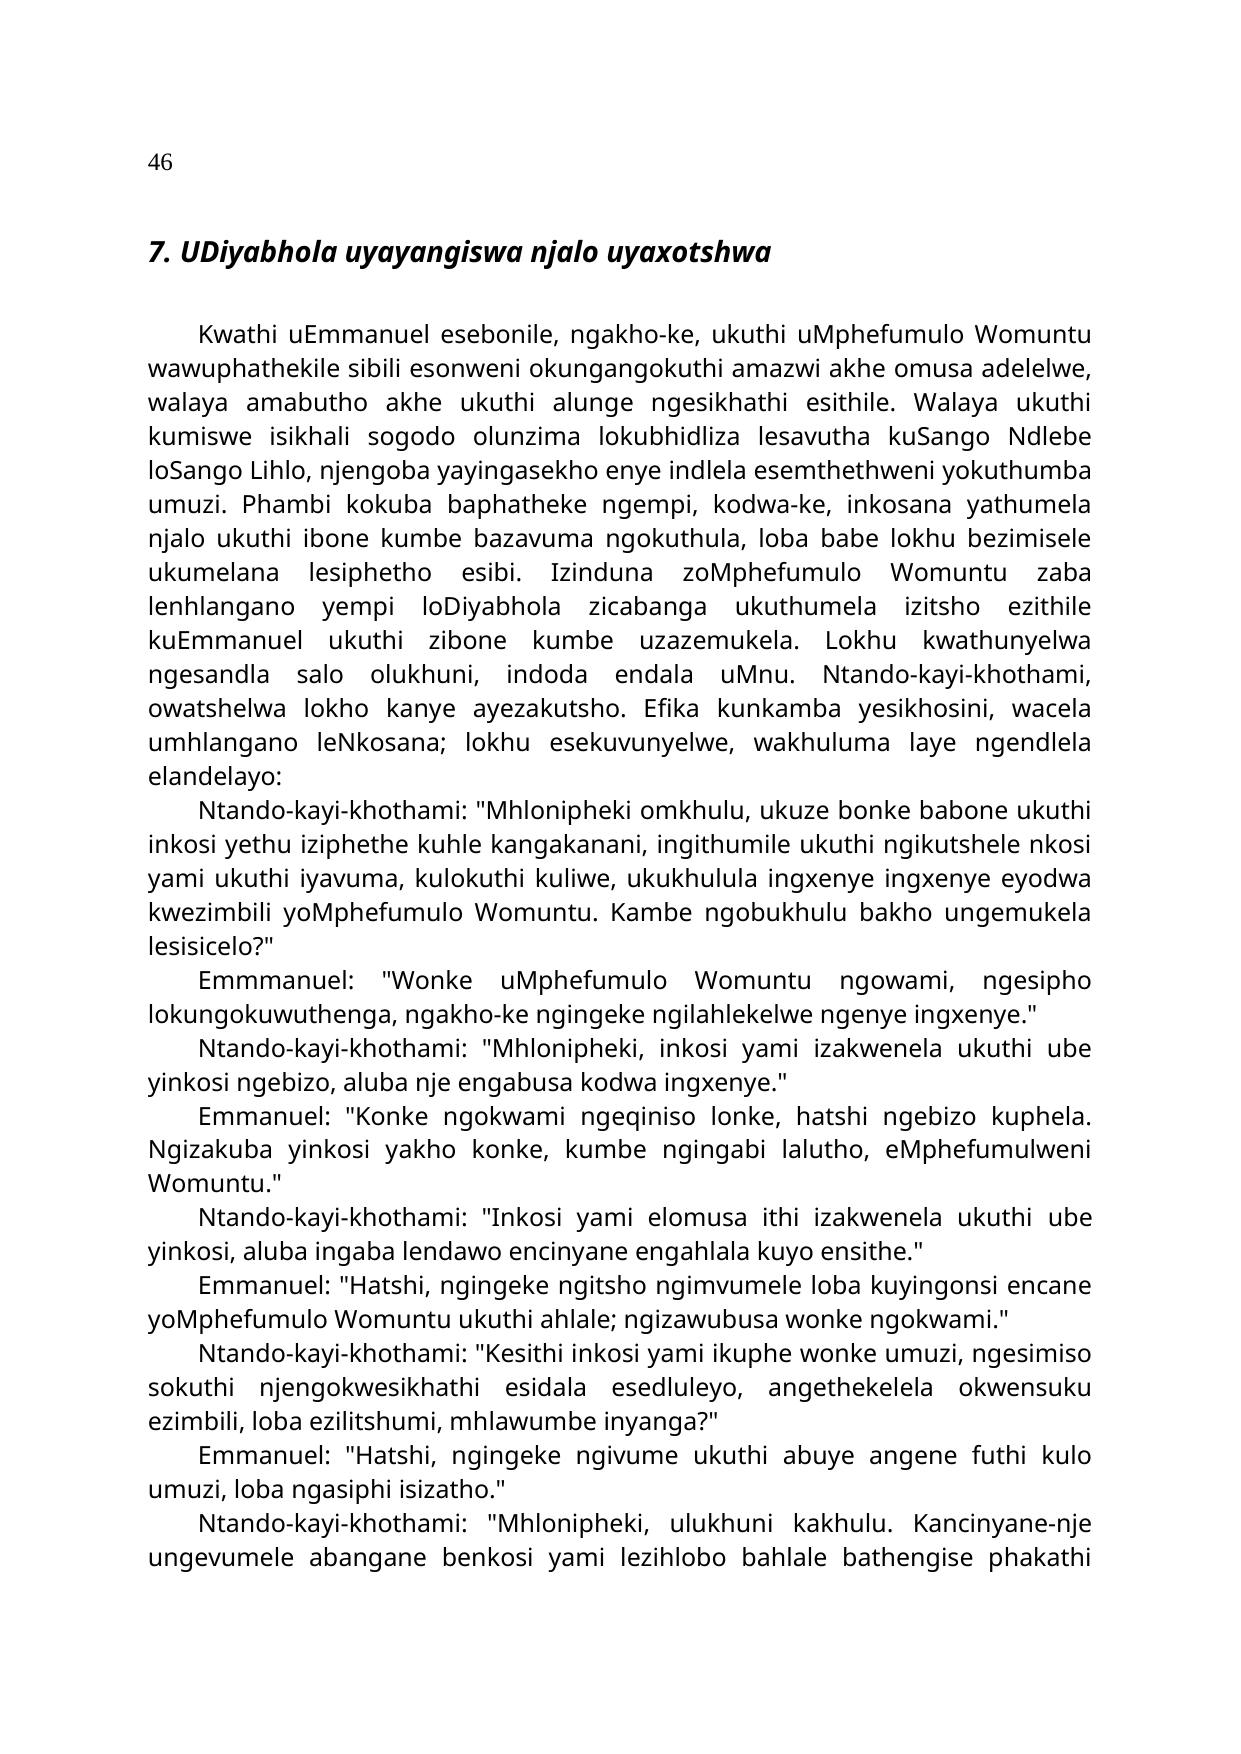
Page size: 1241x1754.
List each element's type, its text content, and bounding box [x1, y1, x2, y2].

text Emmanuel: "Hatshi, ngingeke ngivume ukuthi abuye angene futhi kulo umuzi, loba ngasiphi isizatho." [148, 1438, 1093, 1506]
text Emmmanuel: "Wonke uMphefumulo Womuntu ngowami, ngesipho lokungokuwuthenga, ngakho-ke ngingeke ngilahlekelwe ngenye ingxenye." [148, 963, 1093, 1031]
text Ntando-kayi-khothami: "Mhlonipheki, ulukhuni kakhulu. Kancinyane-nje ungevumele abangane benkosi yami lezihlobo bahlale bathengise phakathi [148, 1506, 1093, 1574]
text Emmanuel: "Hatshi, ngingeke ngitsho ngimvumele loba kuyingonsi encane yoMphefumulo Womuntu ukuthi ahlale; ngizawubusa wonke ngokwami." [148, 1268, 1093, 1336]
text Kwathi uEmmanuel esebonile, ngakho-ke, ukuthi uMphefumulo Womuntu wawuphathekile sibili esonweni okungangokuthi amazwi akhe omusa adelelwe, walaya amabutho akhe ukuthi alunge ngesikhathi esithile. Walaya ukuthi kumiswe isikhali sogodo olunzima lokubhidliza lesavutha kuSango Ndlebe loSango Lihlo, njengoba yayingasekho enye indlela esemthethweni yokuthumba umuzi. Phambi kokuba baphatheke ngempi, kodwa-ke, inkosana yathumela njalo ukuthi ibone kumbe bazavuma ngokuthula, loba babe lokhu bezimisele ukumelana lesiphetho esibi. Izinduna zoMphefumulo Womuntu zaba lenhlangano yempi loDiyabhola zicabanga ukuthumela izitsho ezithile kuEmmanuel ukuthi zibone kumbe uzazemukela. Lokhu kwathunyelwa ngesandla salo olukhuni, indoda endala uMnu. Ntando-kayi-khothami, owatshelwa lokho kanye ayezakutsho. Efika kunkamba yesikhosini, wacela umhlangano leNkosana; lokhu esekuvunyelwe, wakhuluma laye ngendlela elandelayo: [148, 317, 1093, 793]
text Ntando-kayi-khothami: "Mhlonipheki, inkosi yami izakwenela ukuthi ube yinkosi ngebizo, aluba nje engabusa kodwa ingxenye." [148, 1031, 1093, 1098]
text Ntando-kayi-khothami: "Inkosi yami elomusa ithi izakwenela ukuthi ube yinkosi, aluba ingaba lendawo encinyane engahlala kuyo ensithe." [148, 1200, 1093, 1268]
text Emmanuel: "Konke ngokwami ngeqiniso lonke, hatshi ngebizo kuphela. Ngizakuba yinkosi yakho konke, kumbe ngingabi lalutho, eMphefumulweni Womuntu." [148, 1098, 1093, 1200]
text Ntando-kayi-khothami: "Kesithi inkosi yami ikuphe wonke umuzi, ngesimiso sokuthi njengokwesikhathi esidala esedluleyo, angethekelela okwensuku ezimbili, loba ezilitshumi, mhlawumbe inyanga?" [148, 1336, 1093, 1438]
text Ntando-kayi-khothami: "Mhlonipheki omkhulu, ukuze bonke babone ukuthi inkosi yethu iziphethe kuhle kangakanani, ingithumile ukuthi ngikutshele nkosi yami ukuthi iyavuma, kulokuthi kuliwe, ukukhulula ingxenye ingxenye eyodwa kwezimbili yoMphefumulo Womuntu. Kambe ngobukhulu bakho ungemukela lesisicelo?" [148, 793, 1093, 963]
subtitle 7. UDiyabhola uyayangiswa njalo uyaxotshwa [148, 232, 1093, 271]
